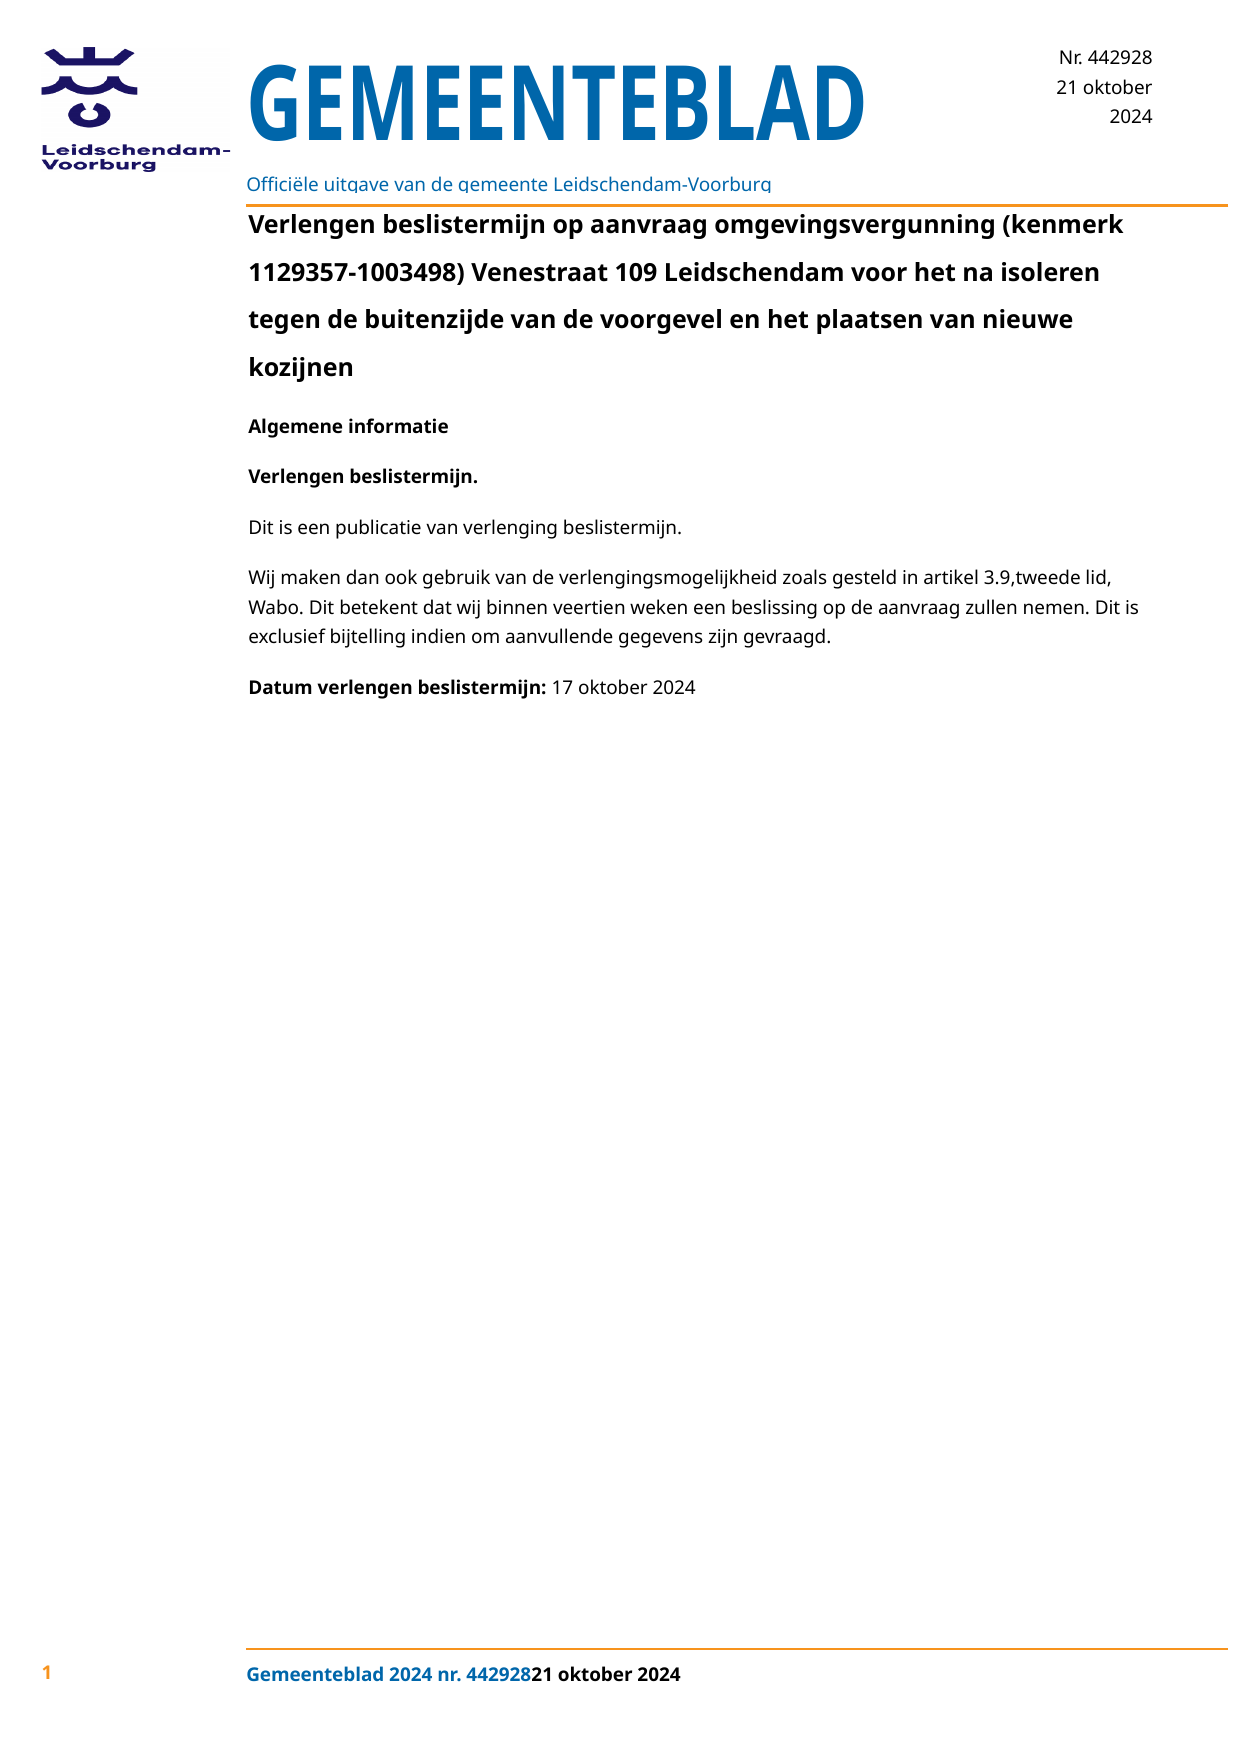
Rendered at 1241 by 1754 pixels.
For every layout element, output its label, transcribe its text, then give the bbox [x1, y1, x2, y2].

text Verlengen beslistermijn. [248, 463, 1152, 489]
text Algemene informatie [248, 413, 1152, 439]
text Datum verlengen beslistermijn: 17 oktober 2024 [248, 674, 1152, 700]
picture [41, 47, 231, 172]
text Verlengen beslistermijn op aanvraag omgevingsvergunning (kenmerk 1129357-1003498) Venestraat 109 Leidschendam voor het na isoleren tegen de buitenzijde van de voorgevel en het plaatsen van nieuwe kozijnen [248, 207, 1152, 384]
text Dit is een publicatie van verlenging beslistermijn. [248, 514, 1152, 540]
text Wij maken dan ook gebruik van de verlengingsmogelijkheid zoals gesteld in artikel 3.9,tweede lid, Wabo. Dit betekent dat wij binnen veertien weken een beslissing op de aanvraag zullen nemen. Dit is exclusief bijtelling indien om aanvullende gegevens zijn gevraagd. [248, 564, 1152, 649]
